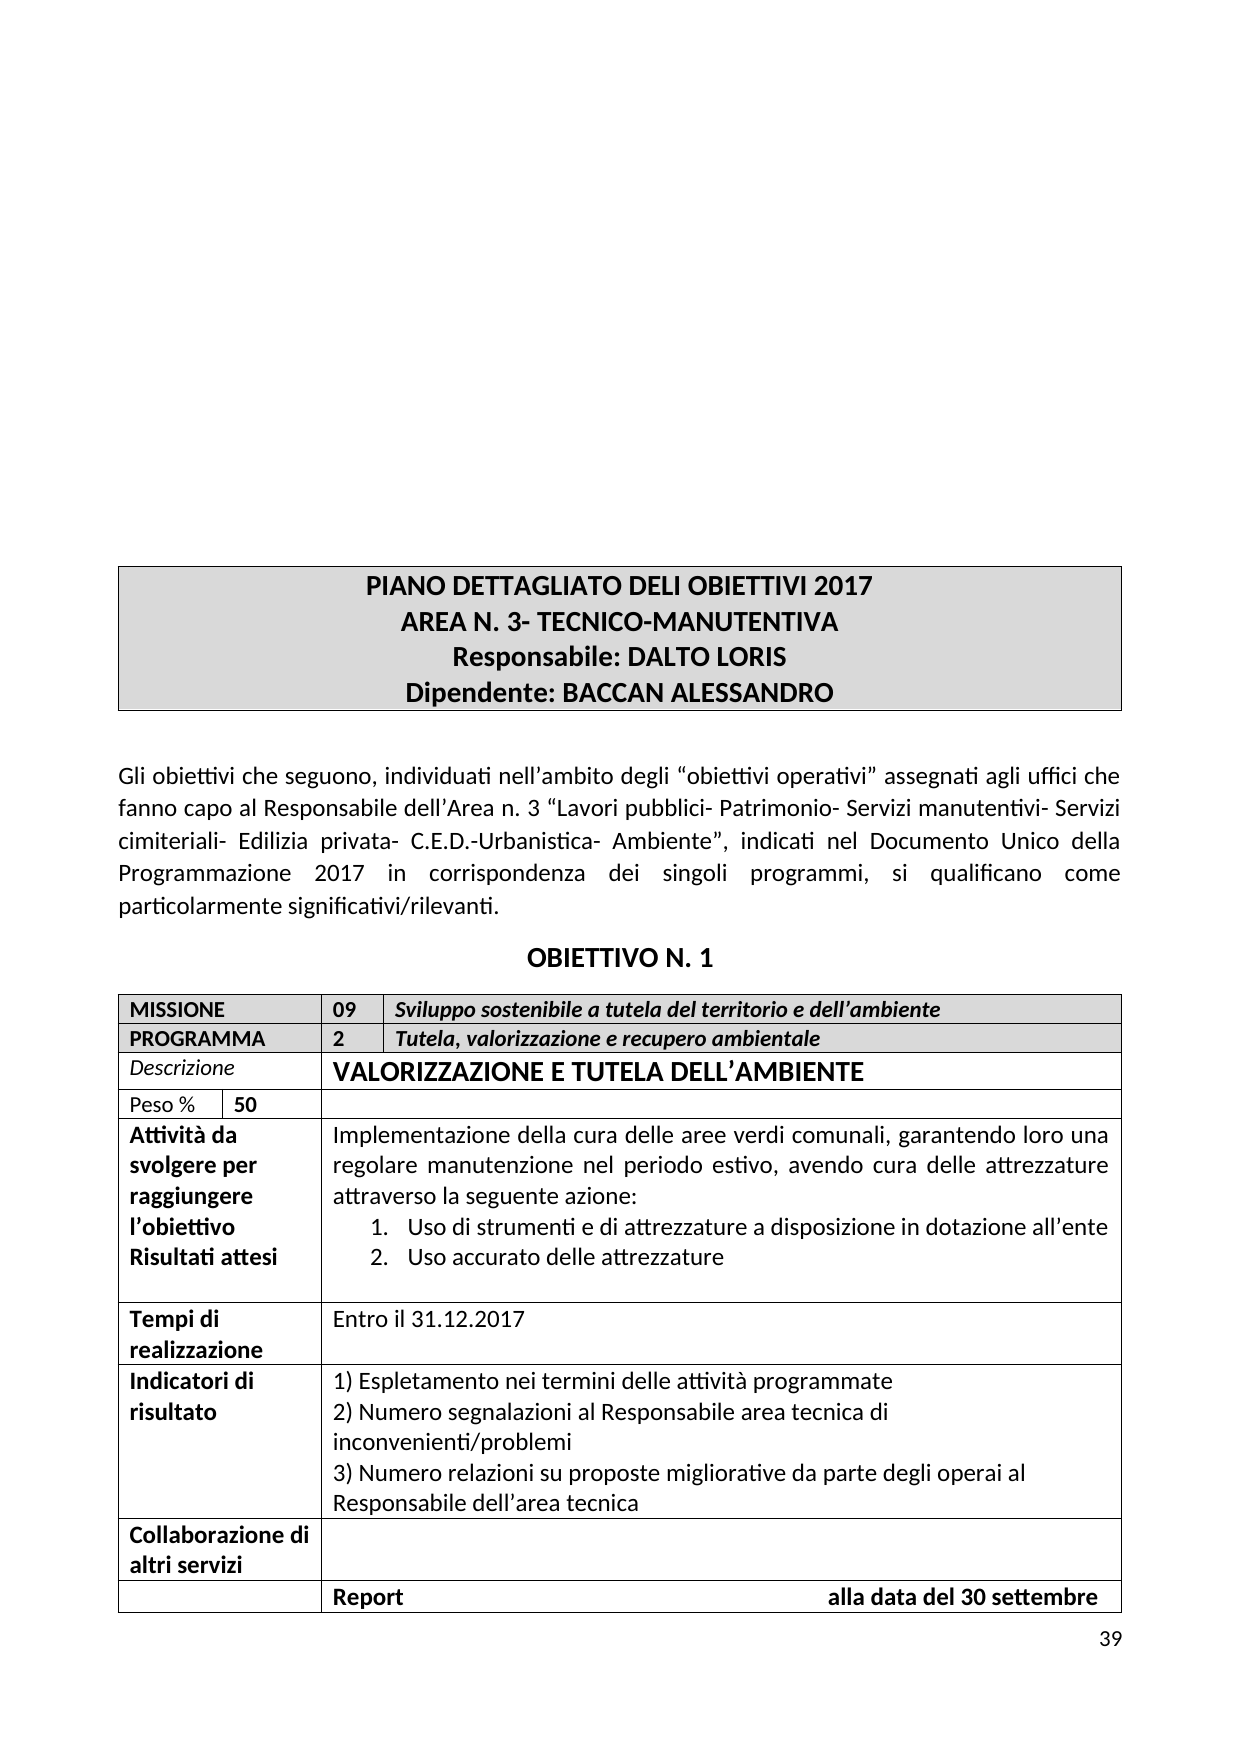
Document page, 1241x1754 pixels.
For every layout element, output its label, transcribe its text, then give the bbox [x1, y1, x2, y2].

table_header MISSIONE [119, 995, 321, 1023]
table_header Sviluppo sostenibile a tutela del territorio e dell’ambiente [384, 995, 1121, 1023]
text Gli obiettivi che seguono, individuati nell’ambito degli “obiettivi operativi” assegnati agli uffici che fanno capo al Responsabile dell’Area n. 3 “Lavori pubblici- Patrimonio- Servizi manutentivi- Servizi cimiteriali- Edilizia privata- C.E.D.-Urbanistica- Ambiente”, indicati nel Documento Unico della Programmazione 2017 in corrispondenza dei singoli programmi, si qualificano come particolarmente significativi/rilevanti. [118, 760, 1122, 921]
table_cell Tempi di realizzazione [119, 1303, 321, 1364]
table_cell Tutela, valorizzazione e recupero ambientale [384, 1024, 1121, 1052]
table_cell 2 [322, 1024, 383, 1052]
table_cell [322, 1090, 1121, 1118]
text OBIETTIVO N. 1 [118, 939, 1122, 975]
table_cell 1) Espletamento nei termini delle attività programmate 2) Numero segnalazioni al Responsabile area tecnica di inconvenienti/problemi 3) Numero relazioni su proposte migliorative da parte degli operai al Responsabile dell’area tecnica [322, 1365, 1121, 1518]
table_cell PROGRAMMA [119, 1024, 321, 1052]
table_cell [119, 1581, 321, 1612]
table_cell Report alla data del 30 settembre [322, 1581, 1121, 1612]
table_cell Implementazione della cura delle aree verdi comunali, garantendo loro una regolare manutenzione nel periodo estivo, avendo cura delle attrezzature attraverso la seguente azione: Uso di strumenti e di attrezzature a disposizione in dotazione all’ente Uso accurato delle attrezzature [322, 1119, 1121, 1302]
table_cell Descrizione [119, 1053, 321, 1089]
table_cell Attività da svolgere per raggiungere l’obiettivo Risultati attesi [119, 1119, 321, 1302]
table_cell Indicatori di risultato [119, 1365, 321, 1518]
table_cell 50 [223, 1090, 321, 1118]
table_cell VALORIZZAZIONE E TUTELA DELL’AMBIENTE [322, 1053, 1121, 1089]
table_cell [322, 1519, 1121, 1580]
table_cell Peso % [119, 1090, 222, 1118]
table_cell Collaborazione di altri servizi [119, 1519, 321, 1580]
table_header PIANO DETTAGLIATO DELI OBIETTIVI 2017 AREA N. 3- TECNICO-MANUTENTIVA Responsabile: DALTO LORIS Dipendente: BACCAN ALESSANDRO [119, 567, 1121, 709]
table_header 09 [322, 995, 383, 1023]
table_cell Entro il 31.12.2017 [322, 1303, 1121, 1364]
